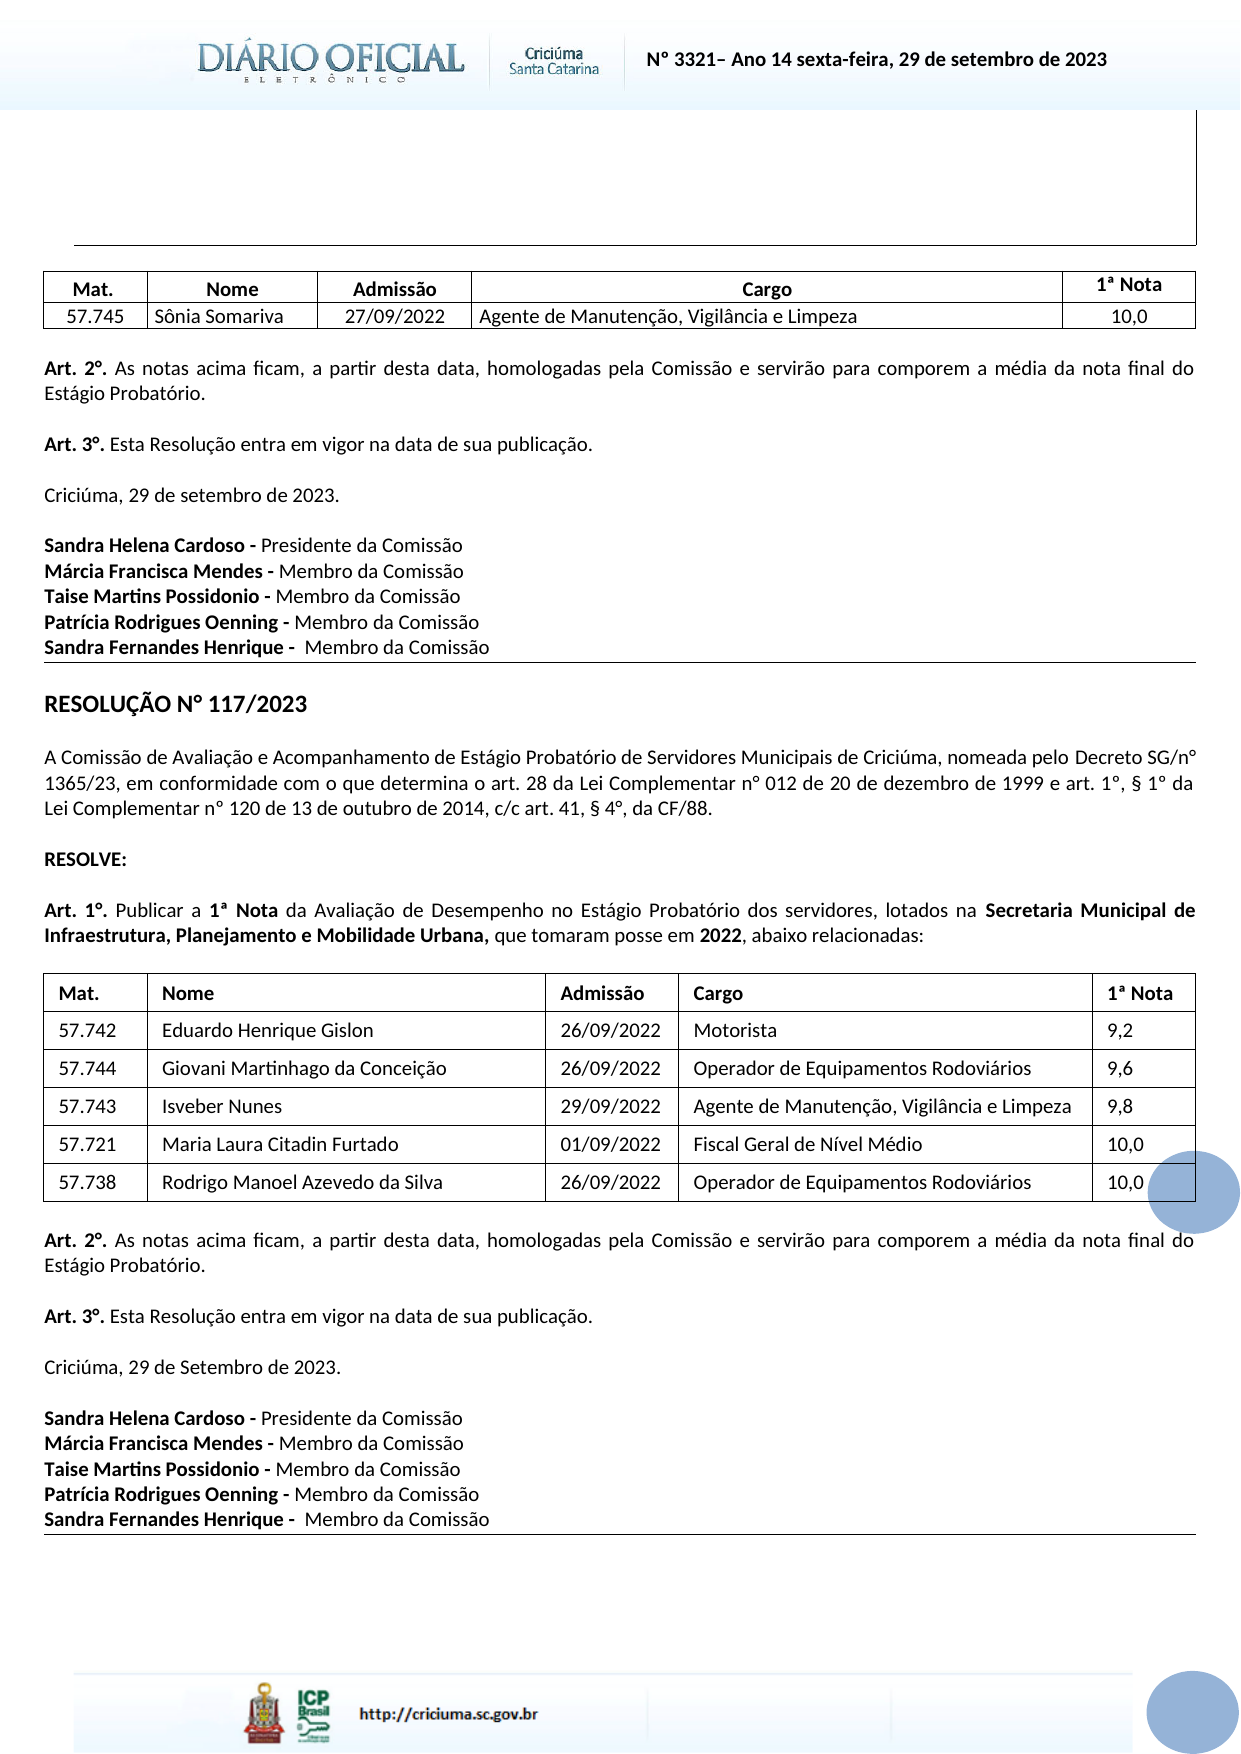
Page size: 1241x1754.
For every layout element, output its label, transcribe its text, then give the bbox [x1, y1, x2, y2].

table_cell Operador de Equipamentos Rodoviários [679, 1164, 1092, 1201]
text Art. 2°. As notas acima ficam, a partir desta data, homologadas pela Comissão e servirão para comporem a média da nota final do Estágio Probatório. [44, 355, 1196, 406]
text Sandra Fernandes Henrique - Membro da Comissão [44, 1507, 1196, 1534]
table_cell 26/09/2022 [546, 1012, 678, 1049]
table_cell Motorista [679, 1012, 1092, 1049]
table_cell Operador de Equipamentos Rodoviários [679, 1050, 1092, 1087]
table_cell 10,0 [1093, 1126, 1195, 1163]
table_header Nome [148, 974, 545, 1011]
table_header Cargo [679, 974, 1092, 1011]
text Art. 3°. Esta Resolução entra em vigor na data de sua publicação. [44, 1303, 1196, 1329]
table_cell Fiscal Geral de Nível Médio [679, 1126, 1092, 1163]
table_cell 29/09/2022 [546, 1088, 678, 1125]
text Patrícia Rodrigues Oenning - Membro da Comissão [44, 609, 1196, 634]
text RESOLUÇÃO N° 117/2023 [44, 688, 1196, 719]
table_cell Giovani Martinhago da Conceição [148, 1050, 545, 1087]
table_cell 27/09/2022 [318, 303, 471, 328]
table_cell Isveber Nunes [148, 1088, 545, 1125]
text Taise Martins Possidonio - Membro da Comissão [44, 1456, 1196, 1481]
text Sandra Helena Cardoso - Presidente da Comissão [44, 533, 1196, 558]
table_cell 57.738 [44, 1164, 147, 1201]
text Sandra Helena Cardoso - Presidente da Comissão [44, 1405, 1196, 1430]
text Márcia Francisca Mendes - Membro da Comissão [44, 1430, 1196, 1456]
text Taise Martins Possidonio - Membro da Comissão [44, 583, 1196, 609]
table_header Mat. [44, 974, 147, 1011]
table_cell 26/09/2022 [546, 1050, 678, 1087]
table_cell 57.721 [44, 1126, 147, 1163]
table_cell 9,8 [1093, 1088, 1195, 1125]
table_cell 57.742 [44, 1012, 147, 1049]
table_cell 9,6 [1093, 1050, 1195, 1087]
table_cell 57.745 [44, 303, 147, 328]
text Art. 1°. Publicar a 1ª Nota da Avaliação de Desempenho no Estágio Probatório dos servidores, lotados na Secretaria Municipal de Infraestrutura, Planejamento e Mobilidade Urbana, que tomaram posse em 2022, abaixo relacionadas: [44, 897, 1196, 948]
text Art. 3°. Esta Resolução entra em vigor na data de sua publicação. [44, 431, 1196, 456]
table_cell Agente de Manutenção, Vigilância e Limpeza [472, 303, 1062, 328]
table_cell Rodrigo Manoel Azevedo da Silva [148, 1164, 545, 1201]
table_cell 9,2 [1093, 1012, 1195, 1049]
text A Comissão de Avaliação e Acompanhamento de Estágio Probatório de Servidores Municipais de Criciúma, nomeada pelo Decreto SG/n° 1365/23, em conformidade com o que determina o art. 28 da Lei Complementar n° 012 de 20 de dezembro de 1999 e art. 1º, § 1º da Lei Complementar nº 120 de 13 de outubro de 2014, c/c art. 41, § 4°, da CF/88. [44, 744, 1196, 821]
text Criciúma, 29 de setembro de 2023. [44, 482, 1196, 507]
text RESOLVE: [44, 846, 1196, 871]
text Art. 2°. As notas acima ficam, a partir desta data, homologadas pela Comissão e servirão para comporem a média da nota final do Estágio Probatório. [44, 1227, 1196, 1278]
table_cell Eduardo Henrique Gislon [148, 1012, 545, 1049]
table_header Mat. [44, 272, 147, 302]
table_cell 26/09/2022 [546, 1164, 678, 1201]
table_header 1ª Nota [1093, 974, 1195, 1011]
table_cell 10,0 [1063, 303, 1195, 328]
table_cell 01/09/2022 [546, 1126, 678, 1163]
table_header Admissão [318, 272, 471, 302]
table_cell Maria Laura Citadin Furtado [148, 1126, 545, 1163]
table_cell 10,0 [1093, 1164, 1159, 1201]
table_cell Agente de Manutenção, Vigilância e Limpeza [679, 1088, 1092, 1125]
table_header 1ª Nota [1063, 272, 1195, 302]
table_cell 57.744 [44, 1050, 147, 1087]
table_header Nome [148, 272, 317, 302]
text Sandra Fernandes Henrique - Membro da Comissão [44, 634, 1196, 662]
text Criciúma, 29 de Setembro de 2023. [44, 1354, 1196, 1379]
table_header Admissão [546, 974, 678, 1011]
table_cell Sônia Somariva [148, 303, 317, 328]
table_cell 57.743 [44, 1088, 147, 1125]
table_header Cargo [472, 272, 1062, 302]
text Patrícia Rodrigues Oenning - Membro da Comissão [44, 1481, 1196, 1507]
text Márcia Francisca Mendes - Membro da Comissão [44, 558, 1196, 583]
